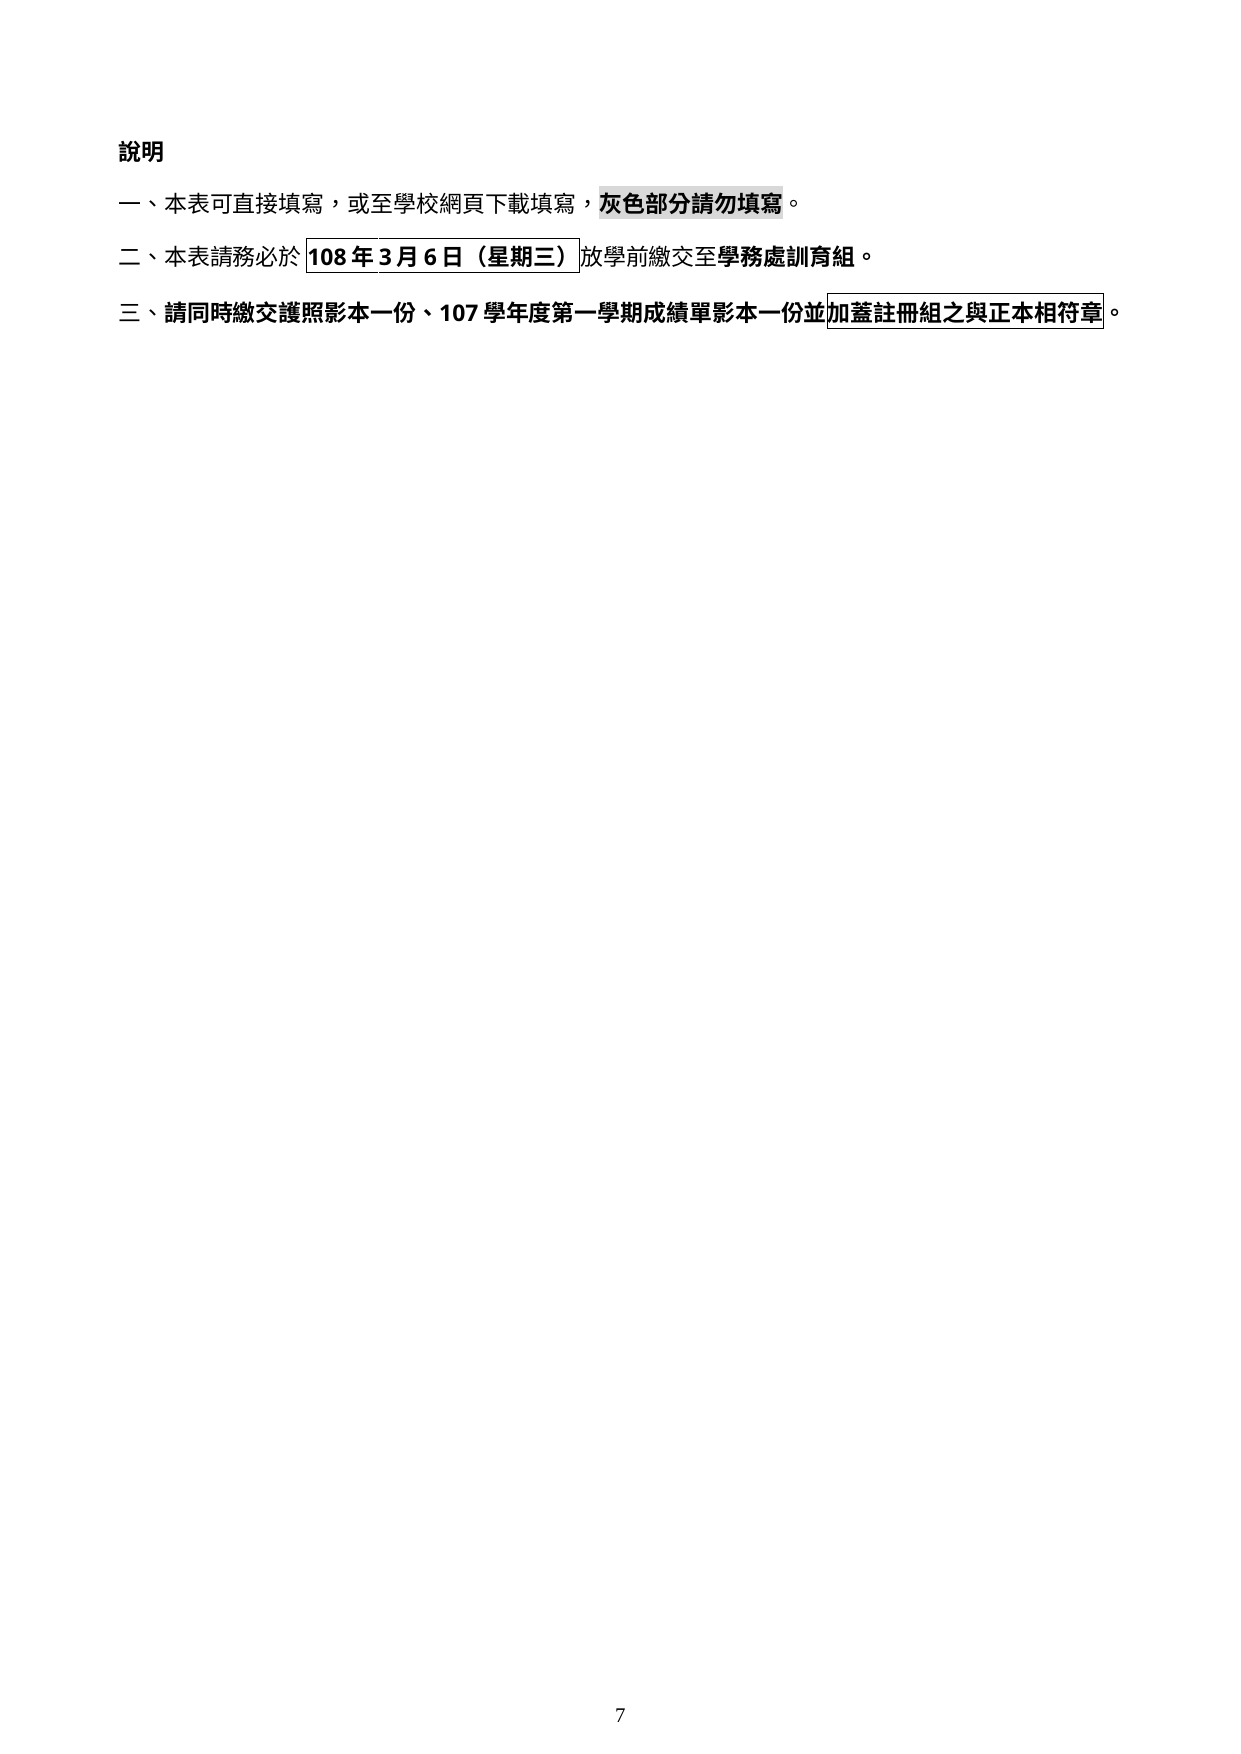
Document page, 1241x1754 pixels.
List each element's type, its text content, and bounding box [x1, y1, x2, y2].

text 二、本表請務必於108年3月6日（星期三）放學前繳交至學務處訓育組。 [307, 239, 579, 272]
text 三、請同時繳交護照影本一份、107學年度第一學期成績單影本一份並加蓋註冊組之與正本相符章。 [118, 292, 1122, 330]
text 二、本表請務必於108年3月6日（星期三）放學前繳交至學務處訓育組。 [118, 238, 306, 273]
text 二、本表請務必於108年3月6日（星期三）放學前繳交至學務處訓育組。 [580, 238, 1122, 273]
text 說明 [118, 134, 1122, 167]
text 一、本表可直接填寫，或至學校網頁下載填寫，灰色部分請勿填寫。 [118, 186, 1122, 219]
